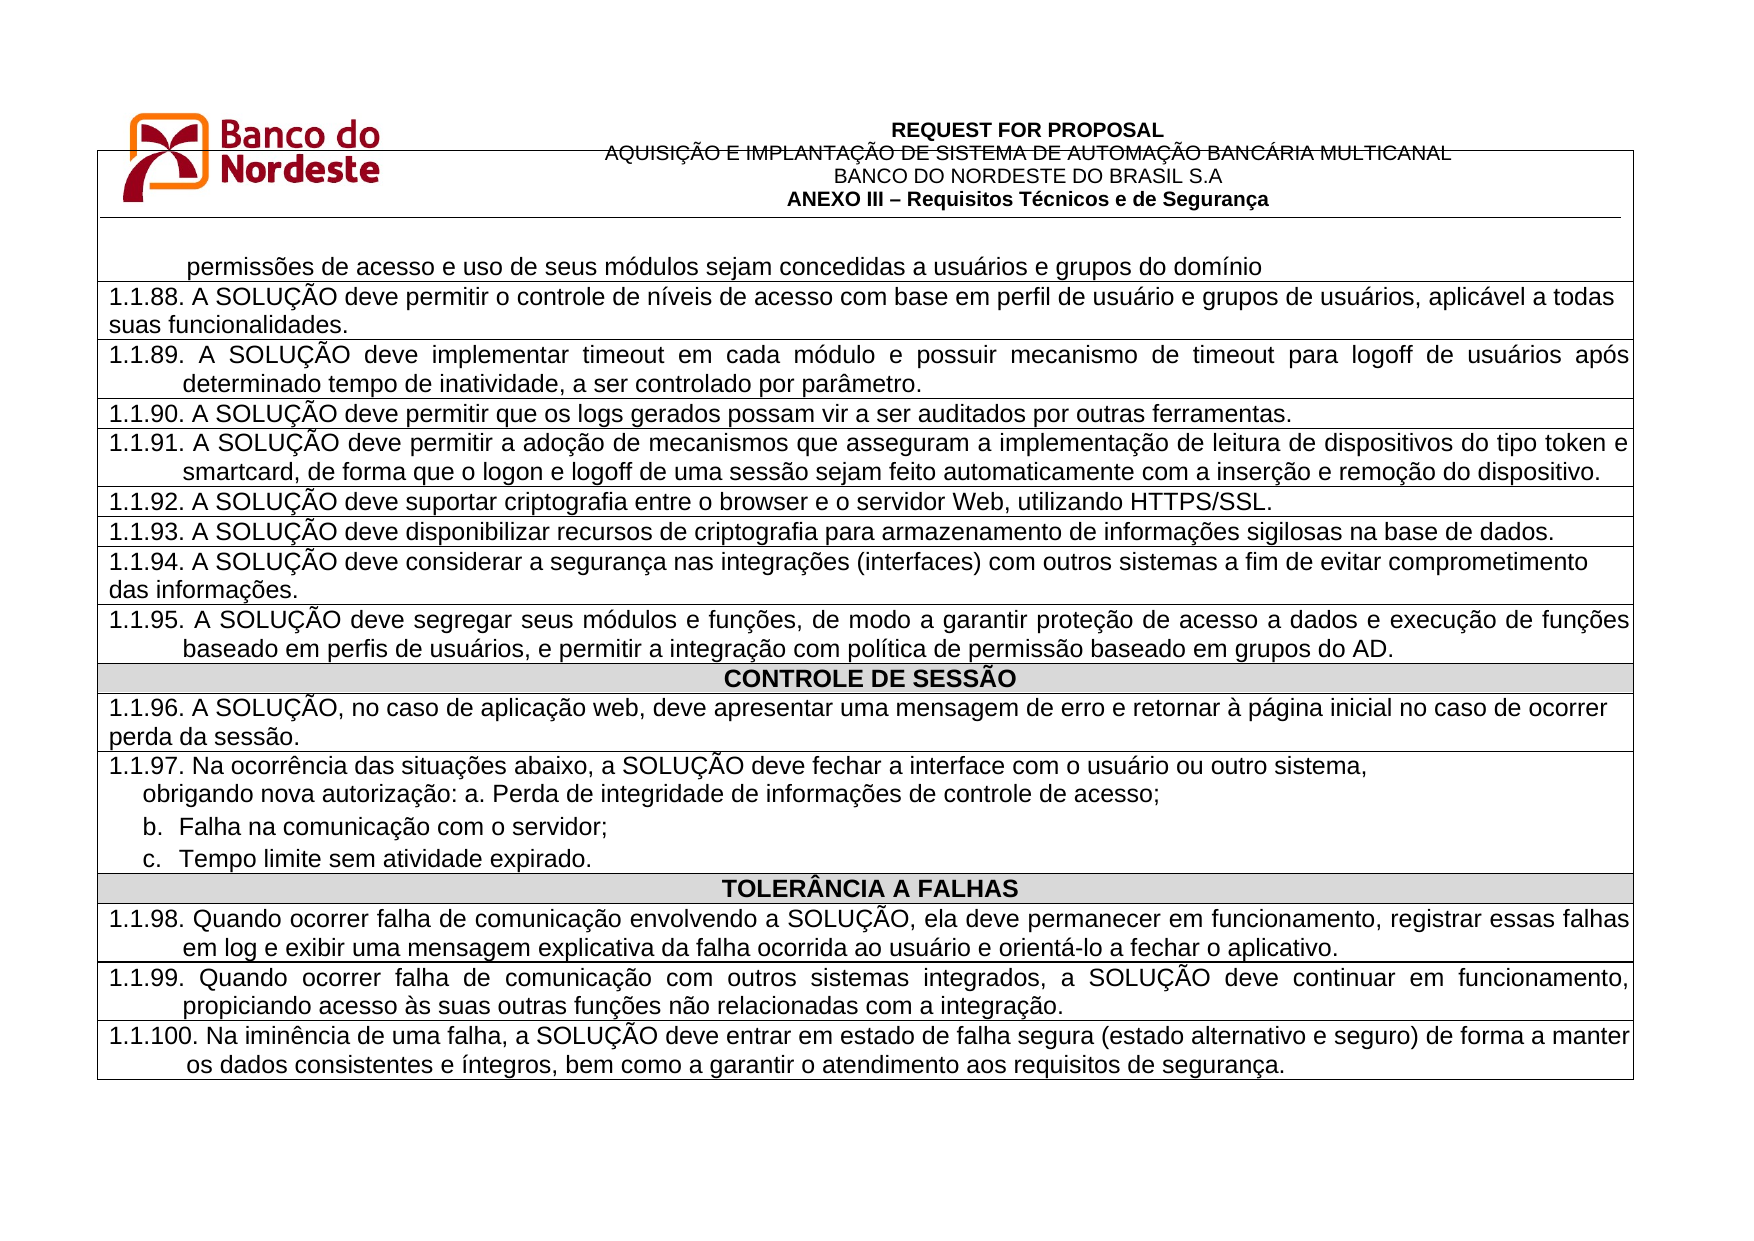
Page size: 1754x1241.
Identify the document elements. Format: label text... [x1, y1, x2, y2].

table_cell 1.1.99. Quando ocorrer falha de comunicação com outros sistemas integrados, a SOLUÇÃO deve continuar em funcionamento, propiciando acesso às suas outras funções não relacionadas com a integração. [98, 963, 1633, 1020]
table_cell CONTROLE DE SESSÃO [98, 664, 1633, 692]
table_cell 1.1.93. A SOLUÇÃO deve disponibilizar recursos de criptografia para armazenamento de informações sigilosas na base de dados. [98, 517, 1633, 546]
table_cell 1.1.91. A SOLUÇÃO deve permitir a adoção de mecanismos que asseguram a implementação de leitura de dispositivos do tipo token e smartcard, de forma que o logon e logoff de uma sessão sejam feito automaticamente com a inserção e remoção do dispositivo. [98, 429, 1633, 486]
table_cell 1.1.92. A SOLUÇÃO deve suportar criptografia entre o browser e o servidor Web, utilizando HTTPS/SSL. [98, 487, 1633, 516]
table_cell 1.1.94. A SOLUÇÃO deve considerar a segurança nas integrações (interfaces) com outros sistemas a fim de evitar comprometimento das informações. [98, 547, 1633, 604]
table_cell 1.1.87. A SOLUÇÃO deve suportar a autenticação em múltiplos domínios federados de Microsoft Active Directory e possibilitar que as permissões de acesso e uso de seus módulos sejam concedidas a usuários e grupos do domínio [98, 151, 1633, 281]
table_cell 1.1.98. Quando ocorrer falha de comunicação envolvendo a SOLUÇÃO, ela deve permanecer em funcionamento, registrar essas falhas em log e exibir uma mensagem explicativa da falha ocorrida ao usuário e orientá-lo a fechar o aplicativo. [98, 904, 1633, 961]
table_cell 1.1.88. A SOLUÇÃO deve permitir o controle de níveis de acesso com base em perfil de usuário e grupos de usuários, aplicável a todas suas funcionalidades. [98, 282, 1633, 339]
table_cell 1.1.95. A SOLUÇÃO deve segregar seus módulos e funções, de modo a garantir proteção de acesso a dados e execução de funções baseado em perfis de usuários, e permitir a integração com política de permissão baseado em grupos do AD. [98, 605, 1633, 663]
table_cell 1.1.89. A SOLUÇÃO deve implementar timeout em cada módulo e possuir mecanismo de timeout para logoff de usuários após determinado tempo de inatividade, a ser controlado por parâmetro. [98, 340, 1633, 398]
table_cell 1.1.96. A SOLUÇÃO, no caso de aplicação web, deve apresentar uma mensagem de erro e retornar à página inicial no caso de ocorrer perda da sessão. [98, 694, 1633, 751]
table_cell 1.1.90. A SOLUÇÃO deve permitir que os logs gerados possam vir a ser auditados por outras ferramentas. [98, 399, 1633, 427]
table_cell 1.1.100. Na iminência de uma falha, a SOLUÇÃO deve entrar em estado de falha segura (estado alternativo e seguro) de forma a manter os dados consistentes e íntegros, bem como a garantir o atendimento aos requisitos de segurança. [98, 1021, 1633, 1078]
table_cell TOLERÂNCIA A FALHAS [98, 874, 1633, 903]
table_cell 1.1.97. Na ocorrência das situações abaixo, a SOLUÇÃO deve fechar a interface com o usuário ou outro sistema, obrigando nova autorização: a. Perda de integridade de informações de controle de acesso; Falha na comunicação com o servidor; Tempo limite sem atividade expirado. [98, 752, 1633, 873]
picture [112, 102, 387, 150]
